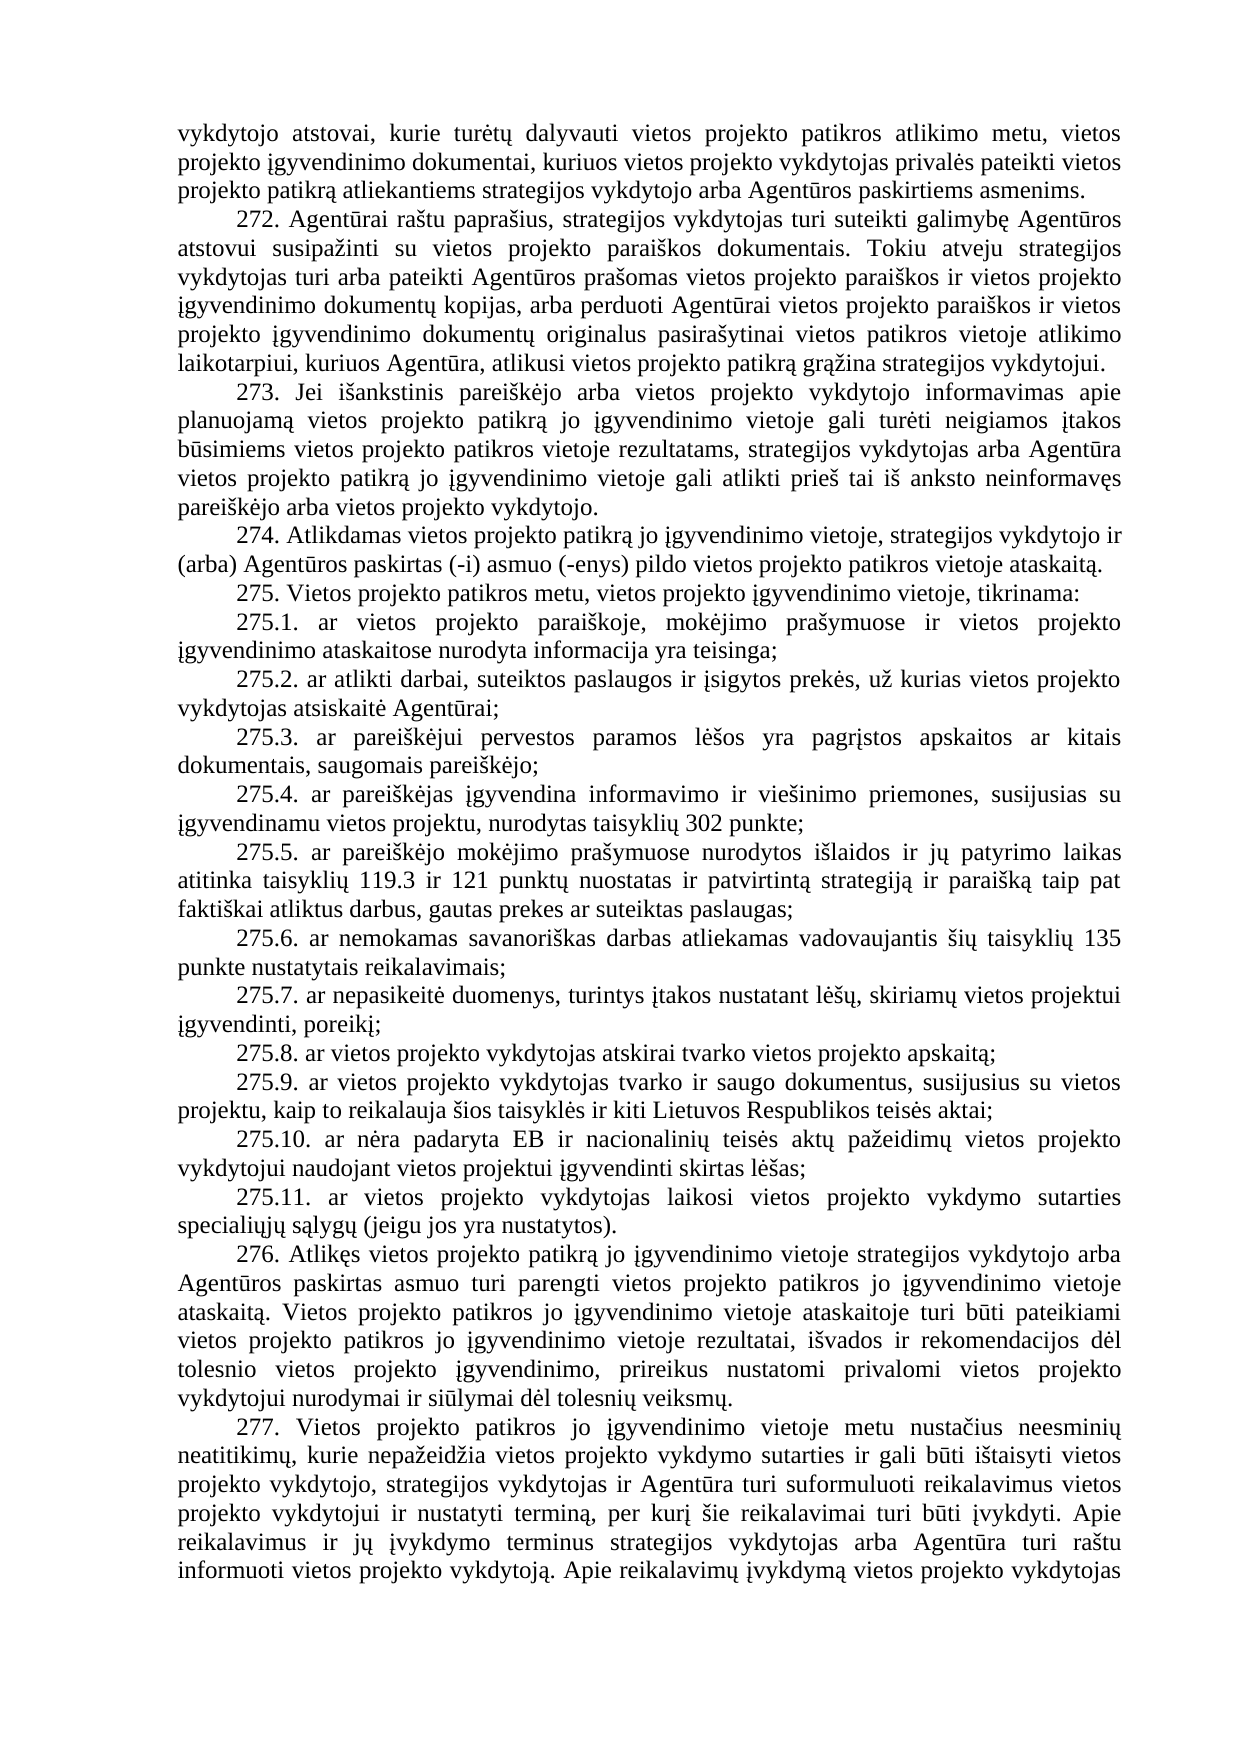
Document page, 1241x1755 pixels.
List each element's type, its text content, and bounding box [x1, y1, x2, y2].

text 275.1. ar vietos projekto paraiškoje, mokėjimo prašymuose ir vietos projekto įgyvendinimo ataskaitose nurodyta informacija yra teisinga; [177, 607, 1122, 664]
text 272. Agentūrai raštu paprašius, strategijos vykdytojas turi suteikti galimybę Agentūros atstovui susipažinti su vietos projekto paraiškos dokumentais. Tokiu atveju strategijos vykdytojas turi arba pateikti Agentūros prašomas vietos projekto paraiškos ir vietos projekto įgyvendinimo dokumentų kopijas, arba perduoti Agentūrai vietos projekto paraiškos ir vietos projekto įgyvendinimo dokumentų originalus pasirašytinai vietos patikros vietoje atlikimo laikotarpiui, kuriuos Agentūra, atlikusi vietos projekto patikrą grąžina strategijos vykdytojui. [177, 204, 1122, 377]
text 275.10. ar nėra padaryta EB ir nacionalinių teisės aktų pažeidimų vietos projekto vykdytojui naudojant vietos projektui įgyvendinti skirtas lėšas; [177, 1124, 1122, 1182]
text 275.3. ar pareiškėjui pervestos paramos lėšos yra pagrįstos apskaitos ar kitais dokumentais, saugomais pareiškėjo; [177, 722, 1122, 779]
text 275.8. ar vietos projekto vykdytojas atskirai tvarko vietos projekto apskaitą; [177, 1038, 1122, 1067]
text 276. Atlikęs vietos projekto patikrą jo įgyvendinimo vietoje strategijos vykdytojo arba Agentūros paskirtas asmuo turi parengti vietos projekto patikros jo įgyvendinimo vietoje ataskaitą. Vietos projekto patikros jo įgyvendinimo vietoje ataskaitoje turi būti pateikiami vietos projekto patikros jo įgyvendinimo vietoje rezultatai, išvados ir rekomendacijos dėl tolesnio vietos projekto įgyvendinimo, prireikus nustatomi privalomi vietos projekto vykdytojui nurodymai ir siūlymai dėl tolesnių veiksmų. [177, 1239, 1122, 1412]
text 273. Jei išankstinis pareiškėjo arba vietos projekto vykdytojo informavimas apie planuojamą vietos projekto patikrą jo įgyvendinimo vietoje gali turėti neigiamos įtakos būsimiems vietos projekto patikros vietoje rezultatams, strategijos vykdytojas arba Agentūra vietos projekto patikrą jo įgyvendinimo vietoje gali atlikti prieš tai iš anksto neinformavęs pareiškėjo arba vietos projekto vykdytojo. [177, 377, 1122, 521]
text 275.5. ar pareiškėjo mokėjimo prašymuose nurodytos išlaidos ir jų patyrimo laikas atitinka taisyklių 119.3 ir 121 punktų nuostatas ir patvirtintą strategiją ir paraišką taip pat faktiškai atliktus darbus, gautas prekes ar suteiktas paslaugas; [177, 837, 1122, 923]
text 275.4. ar pareiškėjas įgyvendina informavimo ir viešinimo priemones, susijusias su įgyvendinamu vietos projektu, nurodytas taisyklių 302 punkte; [177, 779, 1122, 837]
text 275.9. ar vietos projekto vykdytojas tvarko ir saugo dokumentus, susijusius su vietos projektu, kaip to reikalauja šios taisyklės ir kiti Lietuvos Respublikos teisės aktai; [177, 1067, 1122, 1124]
text 274. Atlikdamas vietos projekto patikrą jo įgyvendinimo vietoje, strategijos vykdytojo ir (arba) Agentūros paskirtas (-i) asmuo (-enys) pildo vietos projekto patikros vietoje ataskaitą. [177, 521, 1122, 578]
text vykdytojo atstovai, kurie turėtų dalyvauti vietos projekto patikros atlikimo metu, vietos projekto įgyvendinimo dokumentai, kuriuos vietos projekto vykdytojas privalės pateikti vietos projekto patikrą atliekantiems strategijos vykdytojo arba Agentūros paskirtiems asmenims. [177, 118, 1122, 204]
text 275.7. ar nepasikeitė duomenys, turintys įtakos nustatant lėšų, skiriamų vietos projektui įgyvendinti, poreikį; [177, 981, 1122, 1038]
text 275.2. ar atlikti darbai, suteiktos paslaugos ir įsigytos prekės, už kurias vietos projekto vykdytojas atsiskaitė Agentūrai; [177, 664, 1122, 722]
text 277. Vietos projekto patikros jo įgyvendinimo vietoje metu nustačius neesminių neatitikimų, kurie nepažeidžia vietos projekto vykdymo sutarties ir gali būti ištaisyti vietos projekto vykdytojo, strategijos vykdytojas ir Agentūra turi suformuluoti reikalavimus vietos projekto vykdytojui ir nustatyti terminą, per kurį šie reikalavimai turi būti įvykdyti. Apie reikalavimus ir jų įvykdymo terminus strategijos vykdytojas arba Agentūra turi raštu informuoti vietos projekto vykdytoją. Apie reikalavimų įvykdymą vietos projekto vykdytojas [177, 1412, 1122, 1584]
text 275.6. ar nemokamas savanoriškas darbas atliekamas vadovaujantis šių taisyklių 135 punkte nustatytais reikalavimais; [177, 923, 1122, 981]
text 275.11. ar vietos projekto vykdytojas laikosi vietos projekto vykdymo sutarties specialiųjų sąlygų (jeigu jos yra nustatytos). [177, 1182, 1122, 1239]
text 275. Vietos projekto patikros metu, vietos projekto įgyvendinimo vietoje, tikrinama: [177, 578, 1122, 607]
